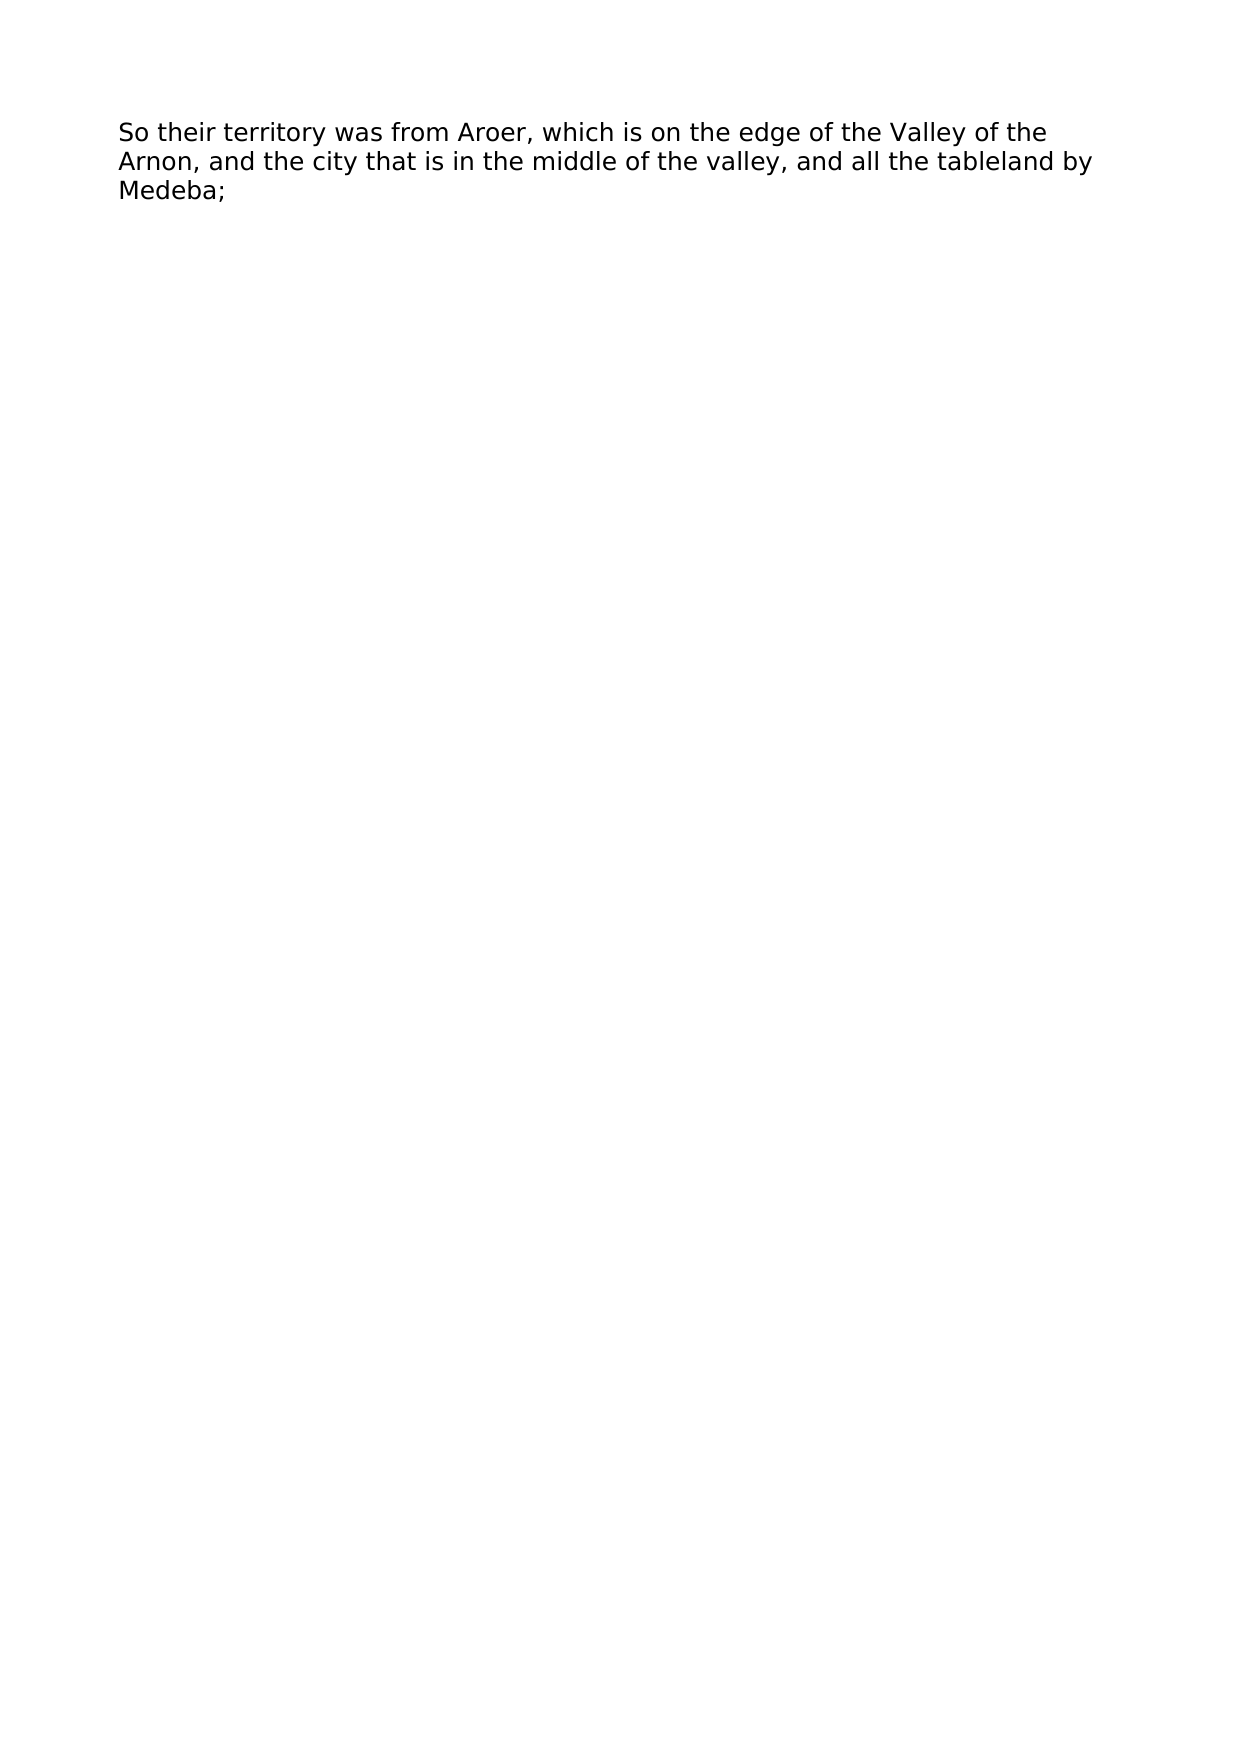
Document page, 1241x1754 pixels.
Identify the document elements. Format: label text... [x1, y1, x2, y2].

text So their territory was from Aroer, which is on the edge of the Valley of the Arnon, and the city that is in the middle of the valley, and all the tableland by Medeba; [118, 118, 1122, 206]
